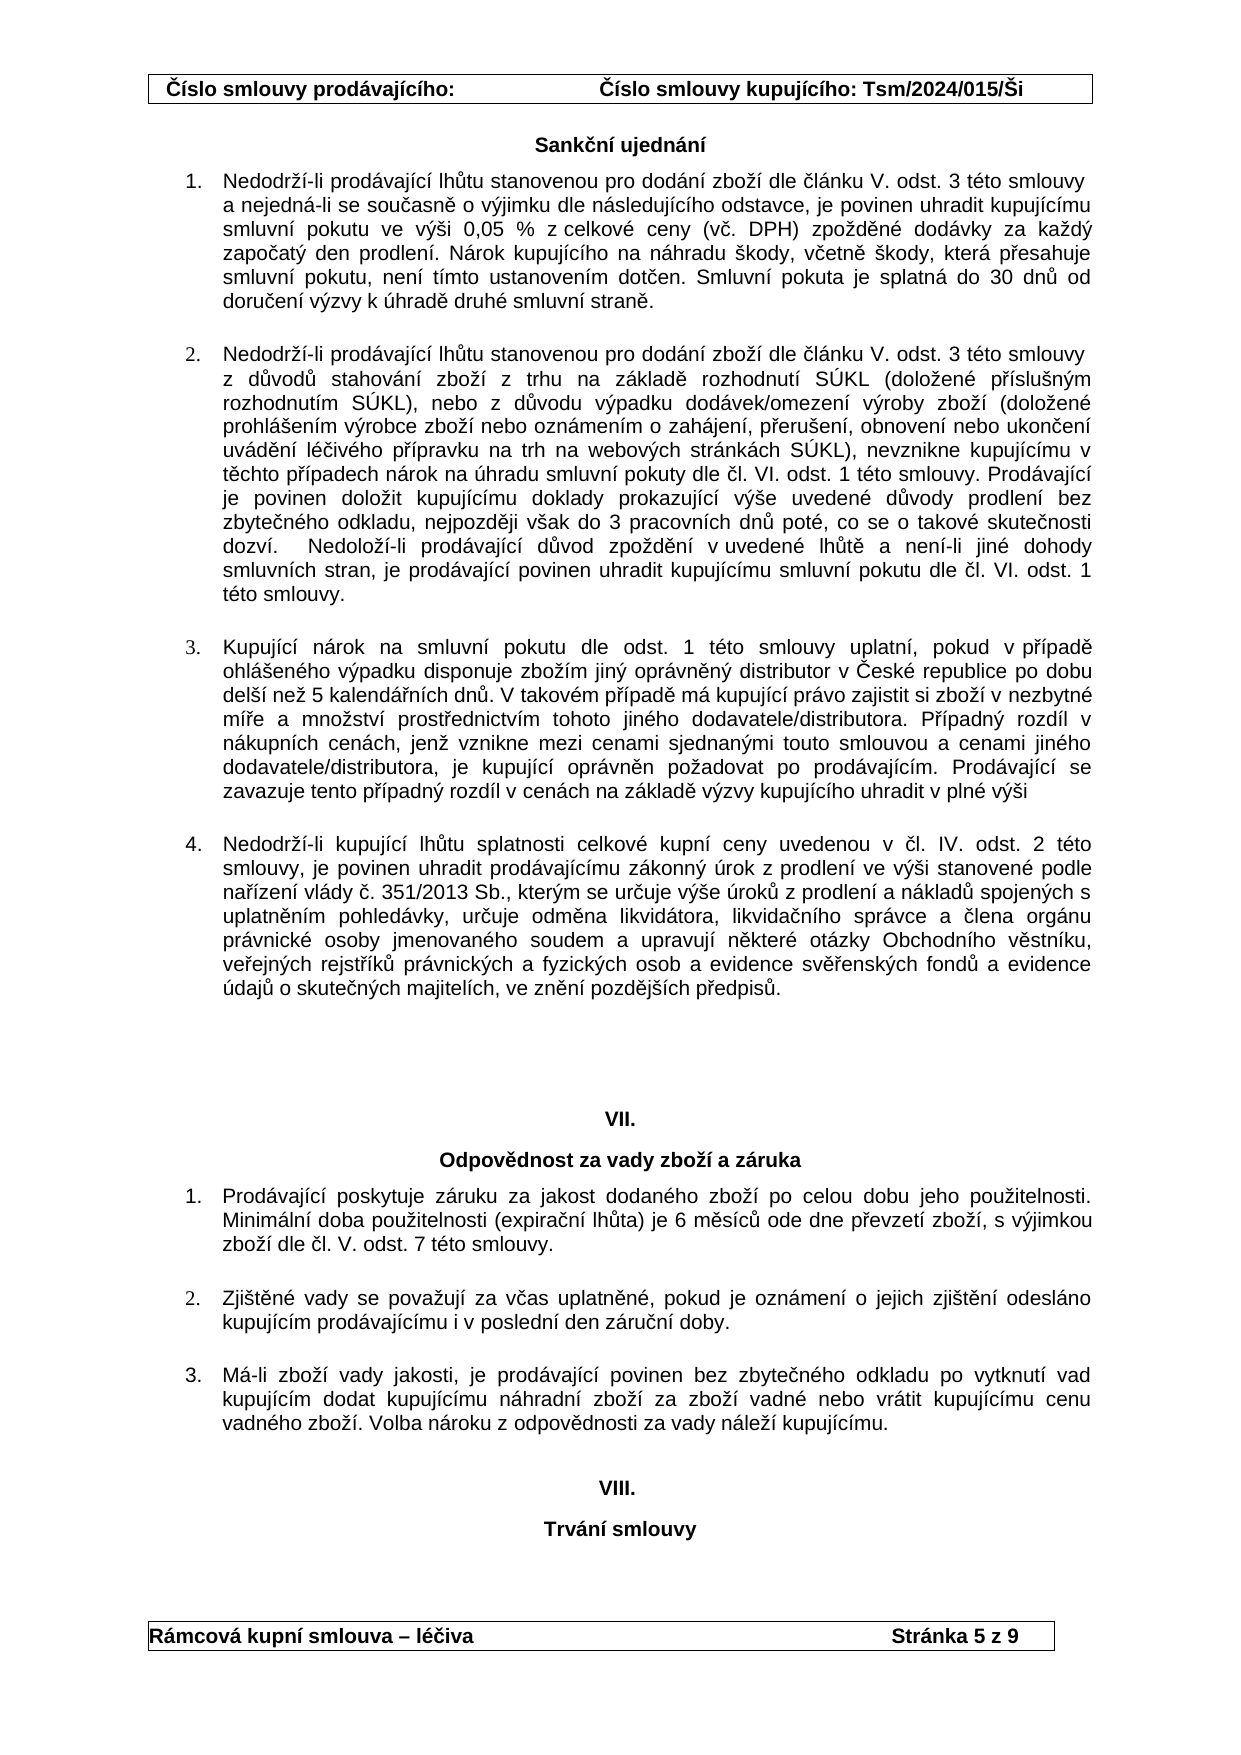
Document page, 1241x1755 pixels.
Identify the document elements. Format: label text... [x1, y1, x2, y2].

list Prodávající poskytuje záruku za jakost dodaného zboží po celou dobu jeho použitelnosti. Minimální doba použitelnosti (expirační lhůta) je 6 měsíců ode dne převzetí zboží, s výjimkou zboží dle čl. V. odst. 7 této smlouvy. [185, 1184, 1093, 1256]
list Kupující nárok na smluvní pokutu dle odst. 1 této smlouvy uplatní, pokud v případě ohlášeného výpadku disponuje zbožím jiný oprávněný distributor v České republice po dobu delší než 5 kalendářních dnů. V takovém případě má kupující právo zajistit si zboží v nezbytné míře a množství prostřednictvím tohoto jiného dodavatele/distributora. Případný rozdíl v nákupních cenách, jenž vznikne mezi cenami sjednanými touto smlouvou a cenami jiného dodavatele/distributora, je kupující oprávněn požadovat po prodávajícím. Prodávající se zavazuje tento případný rozdíl v cenách na základě výzvy kupujícího uhradit v plné výši [185, 635, 1093, 803]
text VII. [148, 1107, 1093, 1131]
subtitle Sankční ujednání [148, 133, 1093, 157]
text VIII. [148, 1476, 1093, 1500]
list Má-li zboží vady jakosti, je prodávající povinen bez zbytečného odkladu po vytknutí vad kupujícím dodat kupujícímu náhradní zboží za zboží vadné nebo vrátit kupujícímu cenu vadného zboží. Volba nároku z odpovědnosti za vady náleží kupujícímu. [185, 1363, 1093, 1434]
list Nedodrží-li prodávající lhůtu stanovenou pro dodání zboží dle článku V. odst. 3 této smlouvy z důvodů stahování zboží z trhu na základě rozhodnutí SÚKL (doložené příslušným rozhodnutím SÚKL), nebo z důvodu výpadku dodávek/omezení výroby zboží (doložené prohlášením výrobce zboží nebo oznámením o zahájení, přerušení, obnovení nebo ukončení uvádění léčivého přípravku na trh na webových stránkách SÚKL), nevznikne kupujícímu v těchto případech nárok na úhradu smluvní pokuty dle čl. VI. odst. 1 této smlouvy. Prodávající je povinen doložit kupujícímu doklady prokazující výše uvedené důvody prodlení bez zbytečného odkladu, nejpozději však do 3 pracovních dnů poté, co se o takové skutečnosti dozví. Nedoloží-li prodávající důvod zpoždění v uvedené lhůtě a není-li jiné dohody smluvních stran, je prodávající povinen uhradit kupujícímu smluvní pokutu dle čl. VI. odst. 1 této smlouvy. [185, 342, 1093, 606]
text Trvání smlouvy [148, 1517, 1093, 1541]
list Nedodrží-li prodávající lhůtu stanovenou pro dodání zboží dle článku V. odst. 3 této smlouvy a nejedná-li se současně o výjimku dle následujícího odstavce, je povinen uhradit kupujícímu smluvní pokutu ve výši 0,05 % z celkové ceny (vč. DPH) zpožděné dodávky za každý započatý den prodlení. Nárok kupujícího na náhradu škody, včetně škody, která přesahuje smluvní pokutu, není tímto ustanovením dotčen. Smluvní pokuta je splatná do 30 dnů od doručení výzvy k úhradě druhé smluvní straně. [185, 169, 1093, 313]
list Zjištěné vady se považují za včas uplatněné, pokud je oznámení o jejich zjištění odesláno kupujícím prodávajícímu i v poslední den záruční doby. [185, 1285, 1093, 1333]
subtitle Odpovědnost za vady zboží a záruka [148, 1148, 1093, 1172]
list Nedodrží-li kupující lhůtu splatnosti celkové kupní ceny uvedenou v čl. IV. odst. 2 této smlouvy, je povinen uhradit prodávajícímu zákonný úrok z prodlení ve výši stanovené podle nařízení vlády č. 351/2013 Sb., kterým se určuje výše úroků z prodlení a nákladů spojených s uplatněním pohledávky, určuje odměna likvidátora, likvidačního správce a člena orgánu právnické osoby jmenovaného soudem a upravují některé otázky Obchodního věstníku, veřejných rejstříků právnických a fyzických osob a evidence svěřenských fondů a evidence údajů o skutečných majitelích, ve znění pozdějších předpisů. [185, 832, 1093, 1000]
